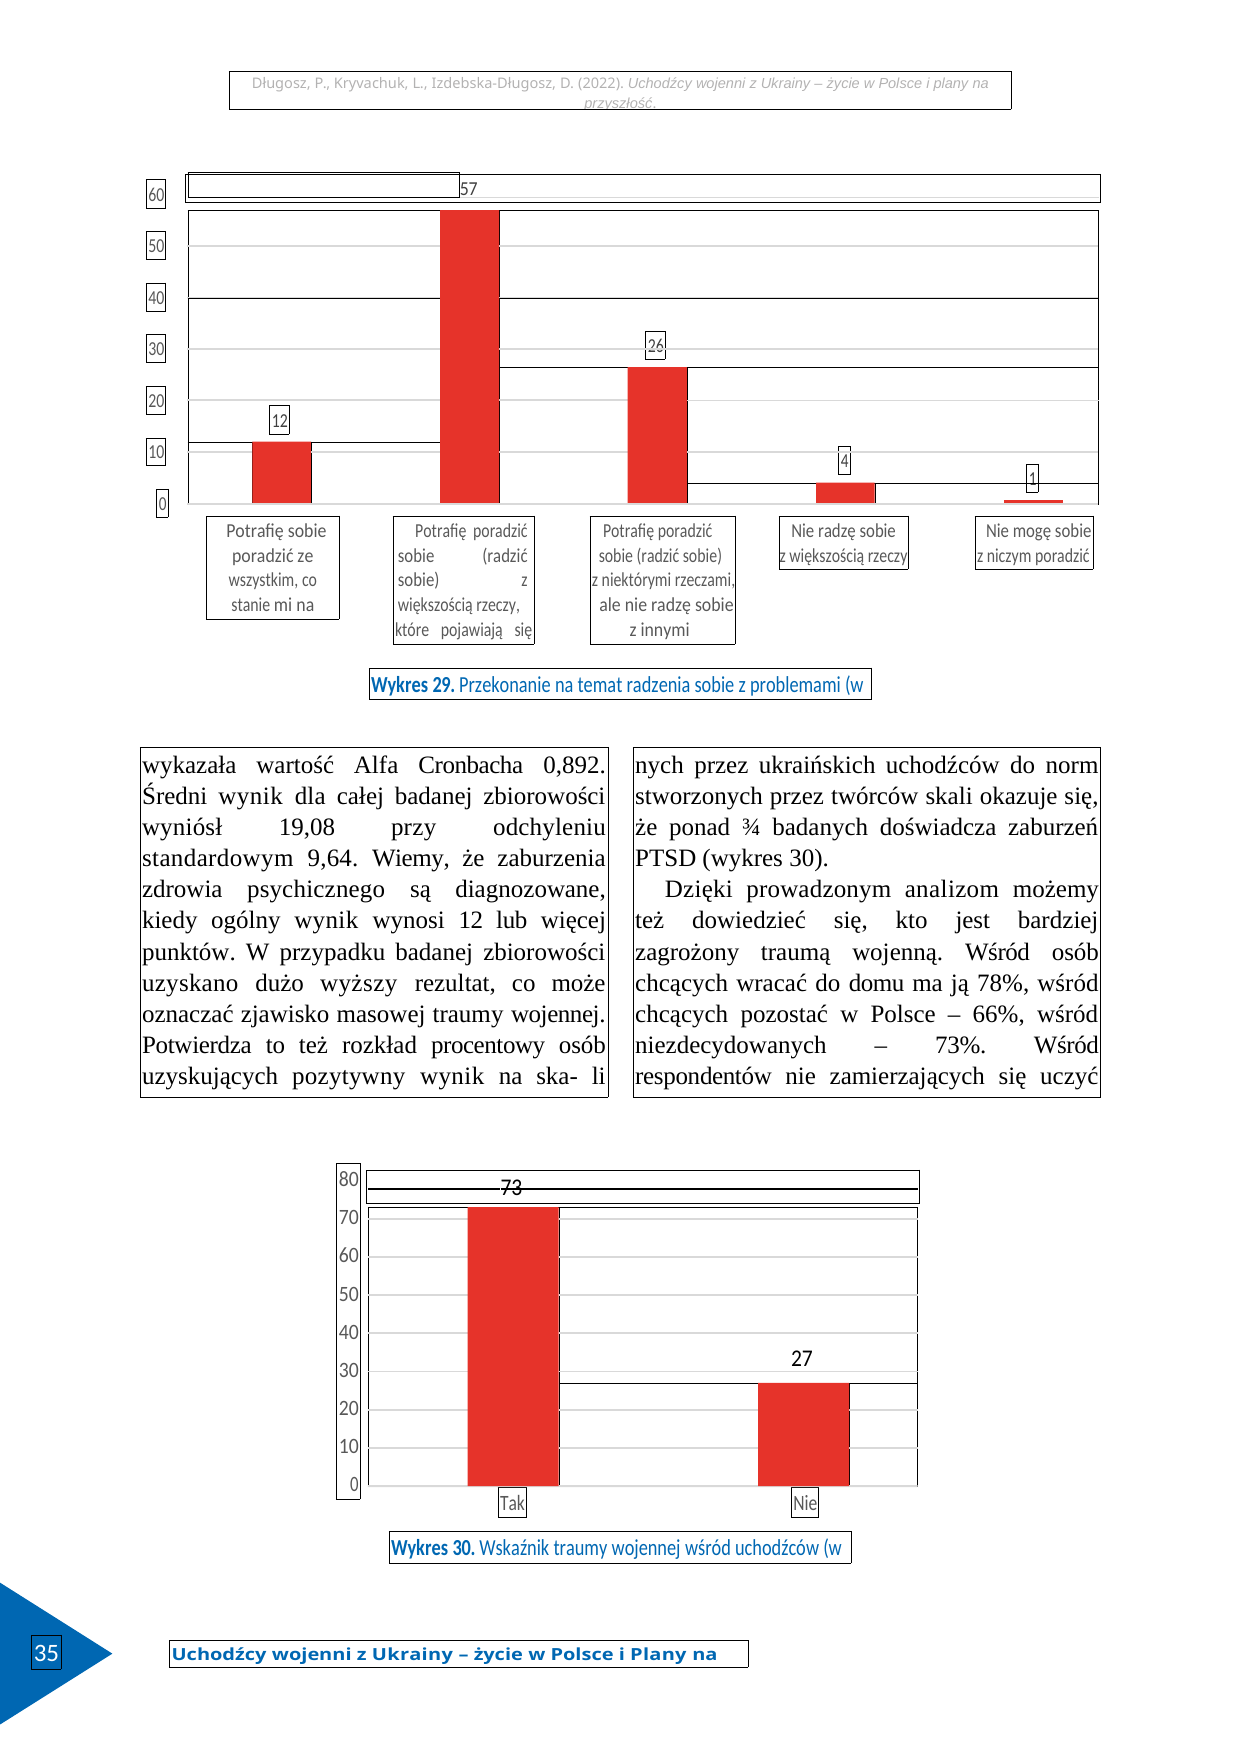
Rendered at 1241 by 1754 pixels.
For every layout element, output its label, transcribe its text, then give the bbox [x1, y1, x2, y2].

text 35 [33, 1637, 61, 1667]
text 30 [148, 336, 165, 361]
text 60 [148, 182, 165, 206]
text 40 [148, 285, 165, 309]
text Nie mogę sobie z niczym poradzić [977, 518, 1093, 567]
text 73 [368, 1172, 919, 1201]
text Wykres 29. Przekonanie na temat radzenia sobie z problemami (w %) [371, 670, 871, 699]
text 26 [648, 333, 665, 348]
text 4 [841, 453, 850, 473]
text z niektórymi rzeczami, ale nie radzę sobie [592, 567, 735, 616]
text 40 [339, 1318, 360, 1344]
text 60 [339, 1242, 360, 1268]
text 10 [339, 1432, 360, 1459]
text 57 [188, 176, 1100, 200]
text 50 [339, 1280, 360, 1306]
text 27 [791, 1348, 917, 1371]
text 80 [339, 1165, 360, 1192]
text [1028, 484, 1038, 490]
text 26 [648, 350, 665, 357]
text 0 [350, 1471, 360, 1497]
text 12 [272, 408, 289, 432]
text 1 [1028, 466, 1038, 483]
text Wykres 30. Wskaźnik traumy wojennej wśród uchodźców (w %) [391, 1533, 851, 1563]
text wykazała wartość Alfa Cronbacha 0,892. Średni wynik dla całej badanej zbiorowości wyniósł 19,08 przy odchyleniu standardowym 9,64. Wiemy, że zaburzenia zdrowia psychicznego są diagnozowane, kiedy ogólny wynik wynosi 12 lub więcej punktów. W przypadku badanej zbiorowości uzyskano dużo wyższy rezultat, co może oznaczać zjawisko masowej traumy wojennej. Potwierdza to też rozkład procentowy osób uzyskujących pozytywny wynik na ska- li RHS-15. Po porównaniu wyników uzyska- [142, 750, 606, 1097]
text Nie radzę sobie [780, 518, 908, 542]
text z większością rzeczy [780, 543, 908, 567]
text 20 [148, 388, 165, 412]
text Długosz, P., Kryvachuk, L., Izdebska-Długosz, D. (2022). Uchodźcy wojenni z Ukrainy – życie w Polsce i plany na przyszłość. [230, 73, 1011, 109]
text Potrafię poradzić sobie (radzić sobie) z większością rzeczy, [398, 518, 527, 616]
text nych przez ukraińskich uchodźców do norm stworzonych przez twórców skali okazuje się, że ponad ¾ badanych doświadcza zaburzeń PTSD (wykres 30). [635, 750, 1099, 872]
text Dzięki prowadzonym analizom możemy też dowiedzieć się, kto jest bardziej zagrożony traumą wojenną. Wśród osób chcących wracać do domu ma ją 78%, wśród chcących pozostać w Polsce – 66%, wśród niezdecydowanych – 73%. Wśród respondentów nie zamierzających się uczyć języka polskiego traumy doświad- [635, 874, 1099, 1097]
text Uchodźcy wojenni z Ukrainy – życie w Polsce i Plany na Przyszłość [171, 1642, 748, 1667]
text 0 [158, 491, 168, 515]
text które pojawiają się na mojej drodze [395, 617, 532, 644]
text Tak [500, 1489, 526, 1516]
text Potrafię sobie poradzić ze wszystkim, co stanie mi na drodze [208, 518, 337, 619]
text 30 [339, 1356, 360, 1383]
text Nie [793, 1489, 818, 1516]
text Potrafię poradzić sobie (radzić sobie) [598, 518, 735, 567]
text 20 [339, 1394, 360, 1421]
text z innymi [629, 617, 735, 641]
text 50 [148, 233, 165, 257]
text 10 [148, 440, 165, 464]
text 70 [339, 1203, 360, 1230]
